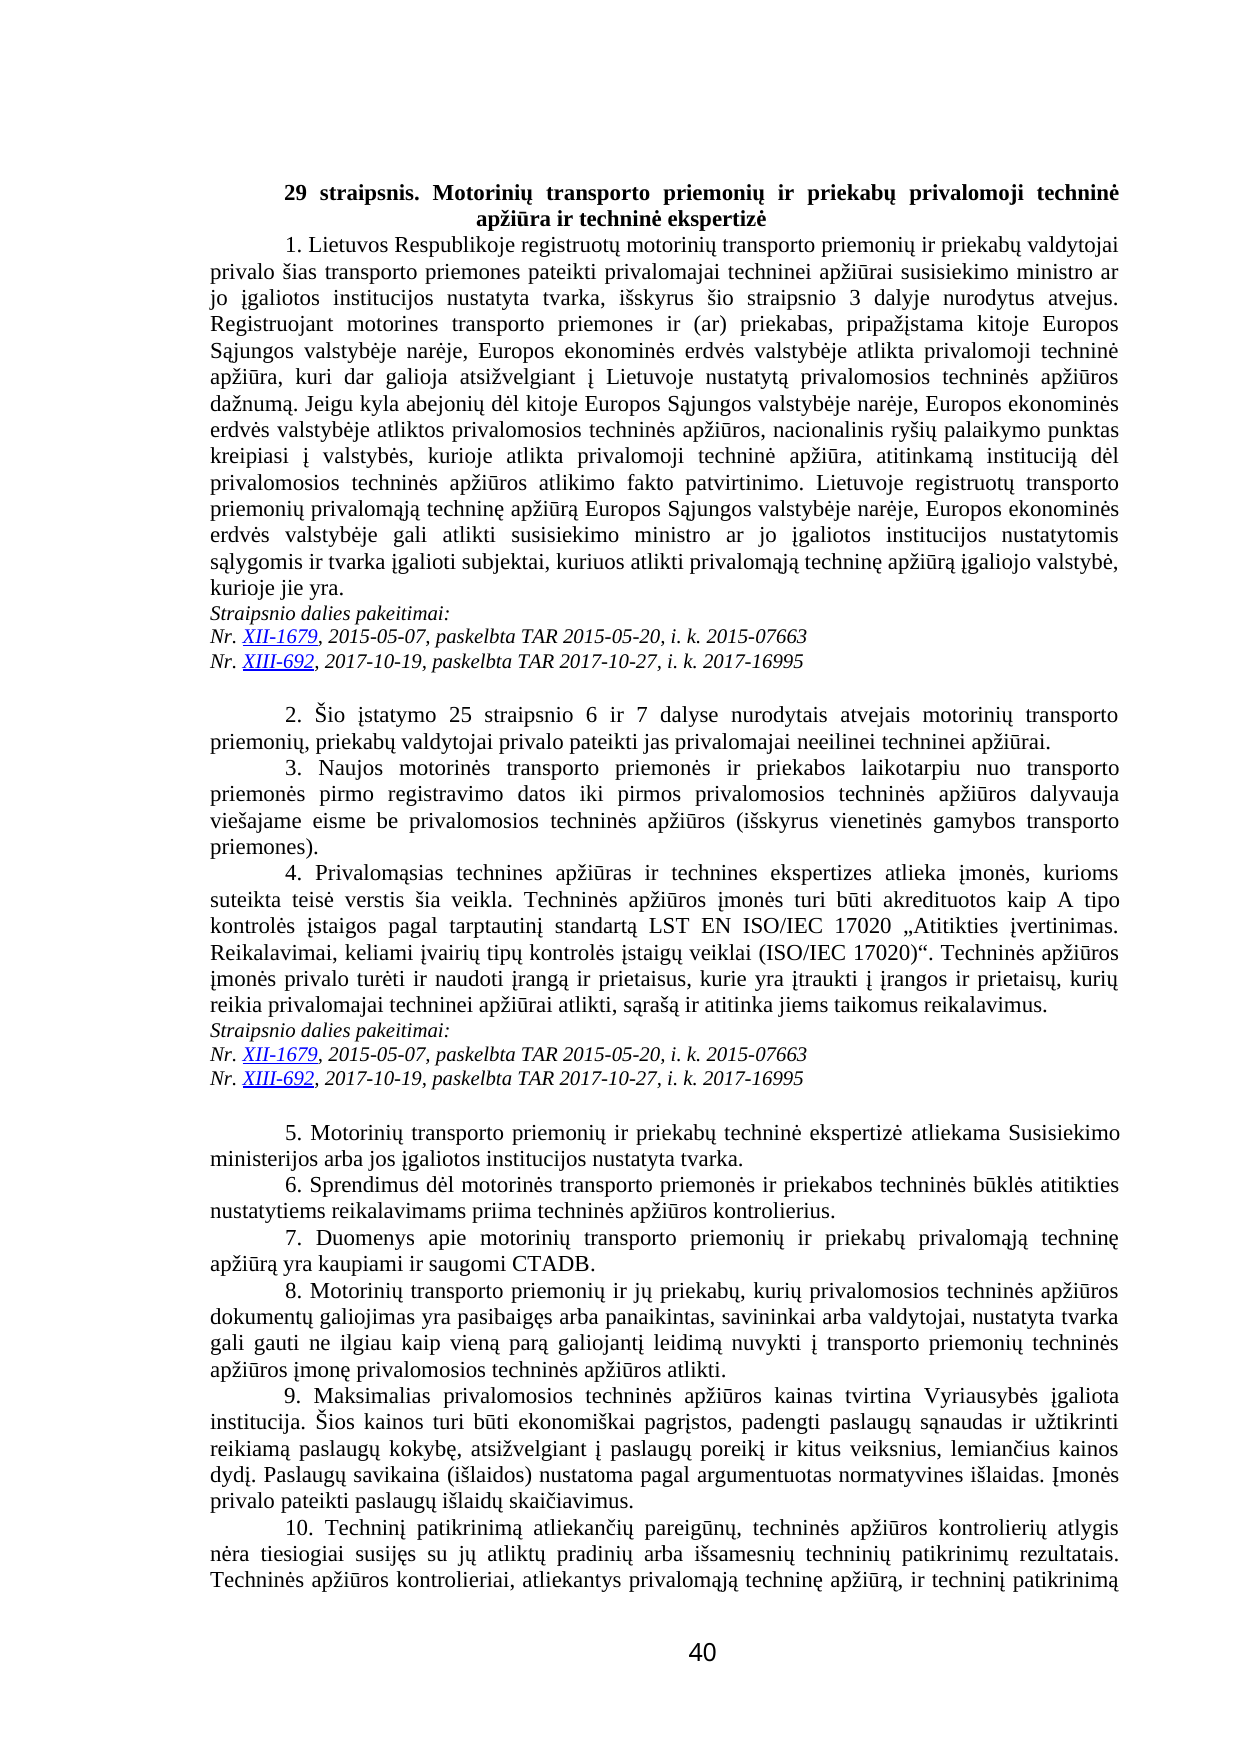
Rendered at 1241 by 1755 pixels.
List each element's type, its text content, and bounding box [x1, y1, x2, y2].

text 8. Motorinių transporto priemonių ir jų priekabų, kurių privalomosios techninės apžiūros dokumentų galiojimas yra pasibaigęs arba panaikintas, savininkai arba valdytojai, nustatyta tvarka gali gauti ne ilgiau kaip vieną parą galiojantį leidimą nuvykti į transporto priemonių techninės apžiūros įmonę privalomosios techninės apžiūros atlikti. [210, 1277, 1120, 1382]
text 29 straipsnis. Motorinių transporto priemonių ir priekabų privalomoji techninė apžiūra ir techninė ekspertizė [284, 179, 1120, 231]
text 10. Techninį patikrinimą atliekančių pareigūnų, techninės apžiūros kontrolierių atlygis nėra tiesiogiai susijęs su jų atliktų pradinių arba išsamesnių techninių patikrinimų rezultatais. Techninės apžiūros kontrolieriai, atliekantys privalomąją techninę apžiūrą, ir techninį patikrinimą [210, 1514, 1120, 1593]
text Straipsnio dalies pakeitimai: [210, 1018, 1120, 1042]
text Nr. XIII-692, 2017-10-19, paskelbta TAR 2017-10-27, i. k. 2017-16995 [210, 1066, 1120, 1090]
text 7. Duomenys apie motorinių transporto priemonių ir priekabų privalomąją techninę apžiūrą yra kaupiami ir saugomi CTADB. [210, 1224, 1120, 1277]
text Nr. XII-1679, 2015-05-07, paskelbta TAR 2015-05-20, i. k. 2015-07663 [210, 624, 1120, 648]
text 3. Naujos motorinės transporto priemonės ir priekabos laikotarpiu nuo transporto priemonės pirmo registravimo datos iki pirmos privalomosios techninės apžiūros dalyvauja viešajame eisme be privalomosios techninės apžiūros (išskyrus vienetinės gamybos transporto priemones). [210, 754, 1120, 859]
text Straipsnio dalies pakeitimai: [210, 600, 1120, 624]
text 9. Maksimalias privalomosios techninės apžiūros kainas tvirtina Vyriausybės įgaliota institucija. Šios kainos turi būti ekonomiškai pagrįstos, padengti paslaugų sąnaudas ir užtikrinti reikiamą paslaugų kokybę, atsižvelgiant į paslaugų poreikį ir kitus veiksnius, lemiančius kainos dydį. Paslaugų savikaina (išlaidos) nustatoma pagal argumentuotas normatyvines išlaidas. Įmonės privalo pateikti paslaugų išlaidų skaičiavimus. [210, 1382, 1120, 1514]
text 1. Lietuvos Respublikoje registruotų motorinių transporto priemonių ir priekabų valdytojai privalo šias transporto priemones pateikti privalomajai techninei apžiūrai susisiekimo ministro ar jo įgaliotos institucijos nustatyta tvarka, išskyrus šio straipsnio 3 dalyje nurodytus atvejus. Registruojant motorines transporto priemones ir (ar) priekabas, pripažįstama kitoje Europos Sąjungos valstybėje narėje, Europos ekonominės erdvės valstybėje atlikta privalomoji techninė apžiūra, kuri dar galioja atsižvelgiant į Lietuvoje nustatytą privalomosios techninės apžiūros dažnumą. Jeigu kyla abejonių dėl kitoje Europos Sąjungos valstybėje narėje, Europos ekonominės erdvės valstybėje atliktos privalomosios techninės apžiūros, nacionalinis ryšių palaikymo punktas kreipiasi į valstybės, kurioje atlikta privalomoji techninė apžiūra, atitinkamą instituciją dėl privalomosios techninės apžiūros atlikimo fakto patvirtinimo. Lietuvoje registruotų transporto priemonių privalomąją techninę apžiūrą Europos Sąjungos valstybėje narėje, Europos ekonominės erdvės valstybėje gali atlikti susisiekimo ministro ar jo įgaliotos institucijos nustatytomis sąlygomis ir tvarka įgalioti subjektai, kuriuos atlikti privalomąją techninę apžiūrą įgaliojo valstybė, kurioje jie yra. [210, 231, 1120, 600]
text 6. Sprendimus dėl motorinės transporto priemonės ir priekabos techninės būklės atitikties nustatytiems reikalavimams priima techninės apžiūros kontrolierius. [210, 1171, 1120, 1224]
text Nr. XIII-692, 2017-10-19, paskelbta TAR 2017-10-27, i. k. 2017-16995 [210, 648, 1120, 673]
text Nr. XII-1679, 2015-05-07, paskelbta TAR 2015-05-20, i. k. 2015-07663 [210, 1042, 1120, 1066]
text 5. Motorinių transporto priemonių ir priekabų techninė ekspertizė atliekama Susisiekimo ministerijos arba jos įgaliotos institucijos nustatyta tvarka. [210, 1118, 1120, 1171]
text 2. Šio įstatymo 25 straipsnio 6 ir 7 dalyse nurodytais atvejais motorinių transporto priemonių, priekabų valdytojai privalo pateikti jas privalomajai neeilinei techninei apžiūrai. [210, 701, 1120, 754]
text 4. Privalomąsias technines apžiūras ir technines ekspertizes atlieka įmonės, kurioms suteikta teisė verstis šia veikla. Techninės apžiūros įmonės turi būti akredituotos kaip A tipo kontrolės įstaigos pagal tarptautinį standartą LST EN ISO/IEC 17020 „Atitikties įvertinimas. Reikalavimai, keliami įvairių tipų kontrolės įstaigų veiklai (ISO/IEC 17020)“. Techninės apžiūros įmonės privalo turėti ir naudoti įrangą ir prietaisus, kurie yra įtraukti į įrangos ir prietaisų, kurių reikia privalomajai techninei apžiūrai atlikti, sąrašą ir atitinka jiems taikomus reikalavimus. [210, 859, 1120, 1018]
